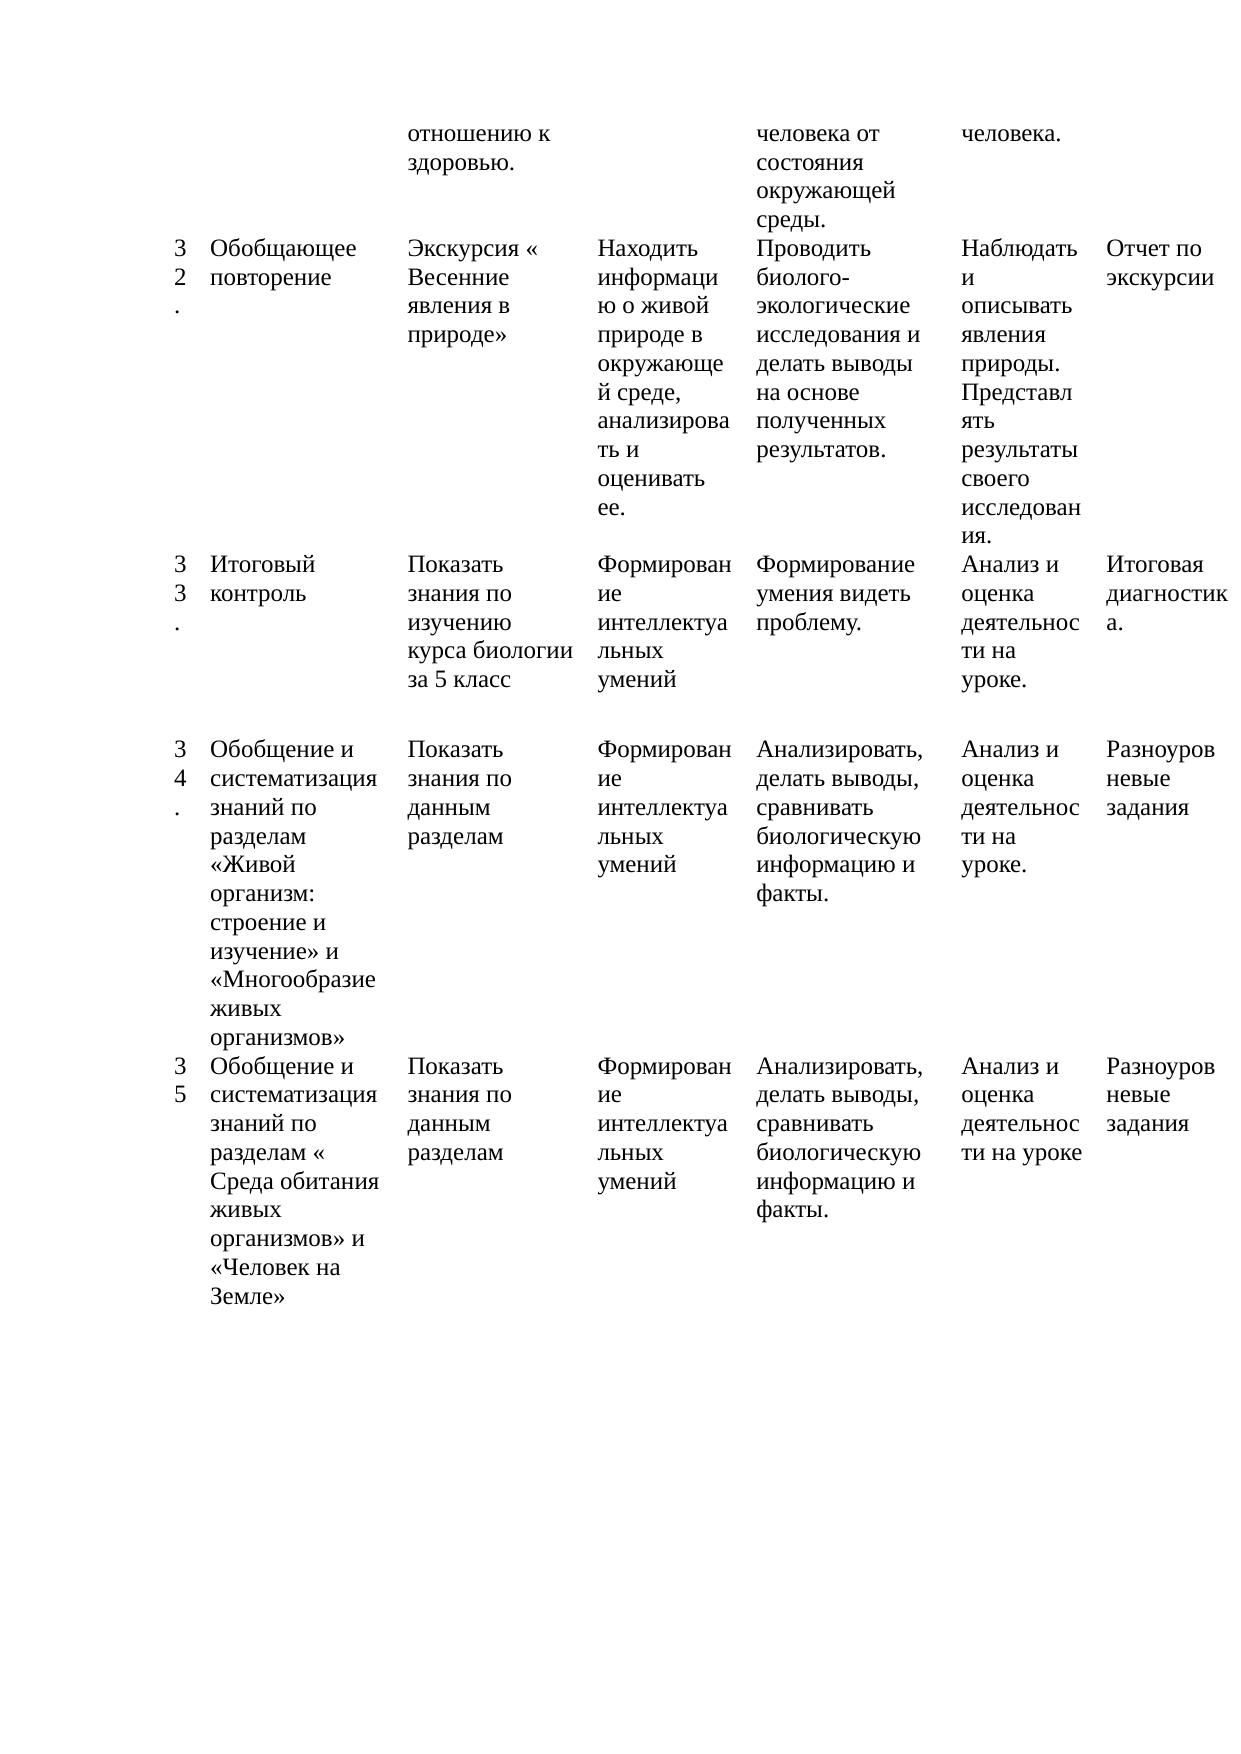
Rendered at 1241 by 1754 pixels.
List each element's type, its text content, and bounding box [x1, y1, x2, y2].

table_cell человека от состояния окружающей среды. [745, 118, 950, 233]
table_cell Отчет по экскурсии [1095, 233, 1239, 549]
table_cell Обобщающее повторение [199, 233, 396, 549]
table_cell Итоговая диагностика. [1095, 549, 1239, 734]
table_cell Формирование интеллектуальных умений [586, 1051, 745, 1309]
table_cell Разноуровневые задания [1095, 1051, 1239, 1309]
table_cell Обобщение и систематизация знаний по разделам «Живой организм: строение и изучение» и «Многообразие живых организмов» [199, 735, 396, 1051]
table_cell Обобщение и систематизация знаний по разделам « Среда обитания живых организмов» и «Человек на Земле» [199, 1051, 396, 1309]
table_cell Анализ и оценка деятельности на уроке. [950, 549, 1095, 734]
table_cell Анализировать, делать выводы, сравнивать биологическую информацию и факты. [745, 1051, 950, 1309]
table_cell 32. [163, 233, 199, 549]
table_cell Наблюдать и описывать явления природы. Представлять результаты своего исследования. [950, 233, 1095, 549]
table_cell [1095, 118, 1239, 233]
table_cell [0, 233, 163, 549]
table_cell Показать знания по изучению курса биологии за 5 класс [396, 549, 586, 734]
table_cell Анализ и оценка деятельности на уроке [950, 1051, 1095, 1309]
table_cell [163, 118, 199, 233]
table_cell [0, 118, 163, 233]
table_cell 33. [163, 549, 199, 734]
table_cell Показать знания по данным разделам [396, 735, 586, 1051]
table_cell [0, 1051, 163, 1309]
table_cell 35 [163, 1051, 199, 1309]
table_cell отношению к здоровью. [396, 118, 586, 233]
table_cell 34. [163, 735, 199, 1051]
table_cell Формирование умения видеть проблему. [745, 549, 950, 734]
table_cell Находить информацию о живой природе в окружающей среде, анализировать и оценивать ее. [586, 233, 745, 549]
table_cell Анализ и оценка деятельности на уроке. [950, 735, 1095, 1051]
table_cell Разноуровневые задания [1095, 735, 1239, 1051]
table_cell Формирование интеллектуальных умений [586, 549, 745, 734]
table_cell [586, 118, 745, 233]
table_cell Итоговый контроль [199, 549, 396, 734]
table_cell Анализировать, делать выводы, сравнивать биологическую информацию и факты. [745, 735, 950, 1051]
table_cell Формирование интеллектуальных умений [586, 735, 745, 1051]
table_cell человека. [950, 118, 1095, 233]
table_cell [0, 735, 163, 1051]
table_cell [0, 549, 163, 734]
table_cell Показать знания по данным разделам [396, 1051, 586, 1309]
table_cell [199, 118, 396, 233]
table_cell Проводить биолого- экологические исследования и делать выводы на основе полученных результатов. [745, 233, 950, 549]
table_cell Экскурсия « Весенние явления в природе» [396, 233, 586, 549]
